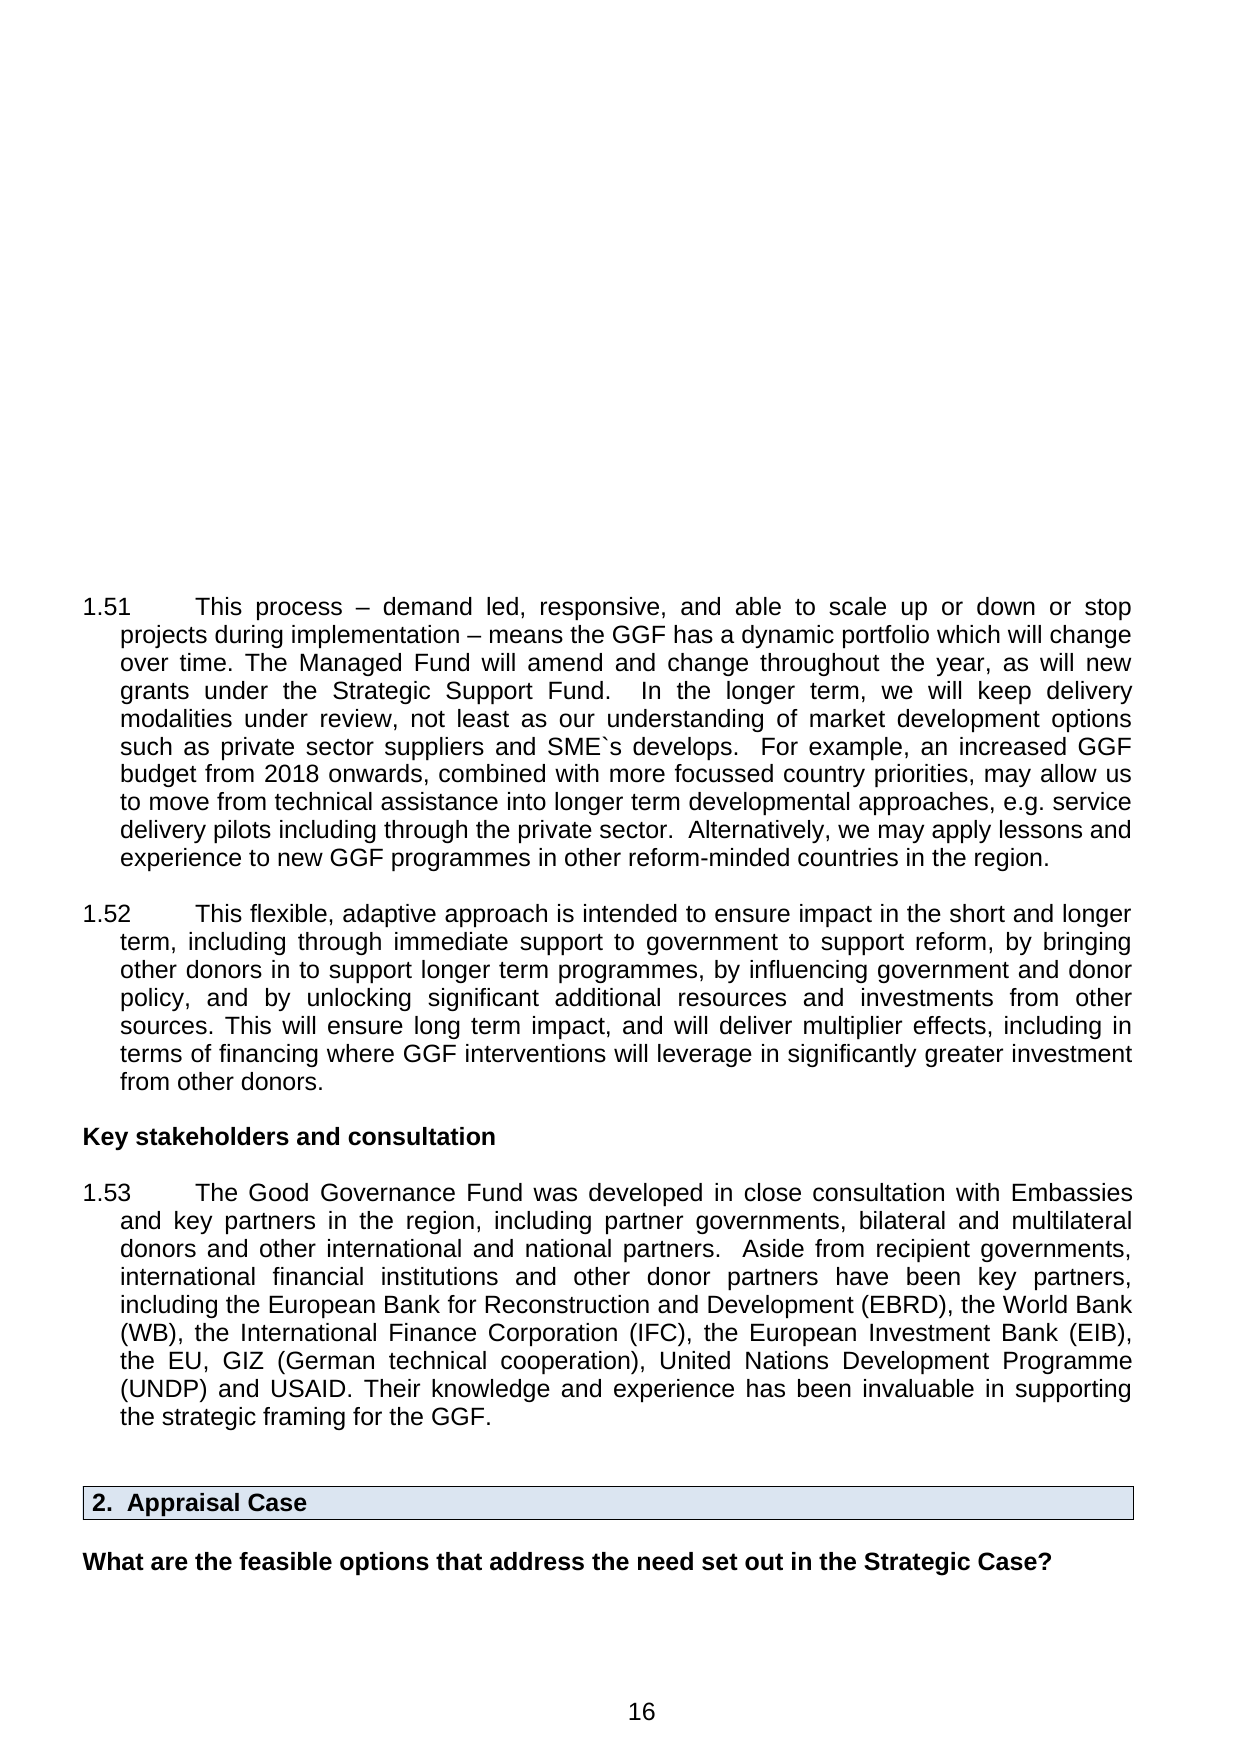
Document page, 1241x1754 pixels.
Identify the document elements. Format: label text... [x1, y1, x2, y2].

subtitle 2. Appraisal Case [84, 1487, 1133, 1519]
list This flexible, adaptive approach is intended to ensure impact in the short and longer term, including through immediate support to government to support reform, by bringing other donors in to support longer term programmes, by influencing government and donor policy, and by unlocking significant additional resources and investments from other sources. This will ensure long term impact, and will deliver multiplier effects, including in terms of financing where GGF interventions will leverage in significantly greater investment from other donors. [82, 900, 1134, 1095]
text What are the feasible options that address the need set out in the Strategic Case? [82, 1548, 1134, 1576]
list The Good Governance Fund was developed in close consultation with Embassies and key partners in the region, including partner governments, bilateral and multilateral donors and other international and national partners. Aside from recipient governments, international financial institutions and other donor partners have been key partners, including the European Bank for Reconstruction and Development (EBRD), the World Bank (WB), the International Finance Corporation (IFC), the European Investment Bank (EIB), the EU, GIZ (German technical cooperation), United Nations Development Programme (UNDP) and USAID. Their knowledge and experience has been invaluable in supporting the strategic framing for the GGF. [82, 1179, 1134, 1430]
list This process – demand led, responsive, and able to scale up or down or stop projects during implementation – means the GGF has a dynamic portfolio which will change over time. The Managed Fund will amend and change throughout the year, as will new grants under the Strategic Support Fund. In the longer term, we will keep delivery modalities under review, not least as our understanding of market development options such as private sector suppliers and SME`s develops. For example, an increased GGF budget from 2018 onwards, combined with more focussed country priorities, may allow us to move from technical assistance into longer term developmental approaches, e.g. service delivery pilots including through the private sector. Alternatively, we may apply lessons and experience to new GGF programmes in other reform-minded countries in the region. [82, 593, 1134, 872]
text Key stakeholders and consultation [82, 1123, 1134, 1151]
